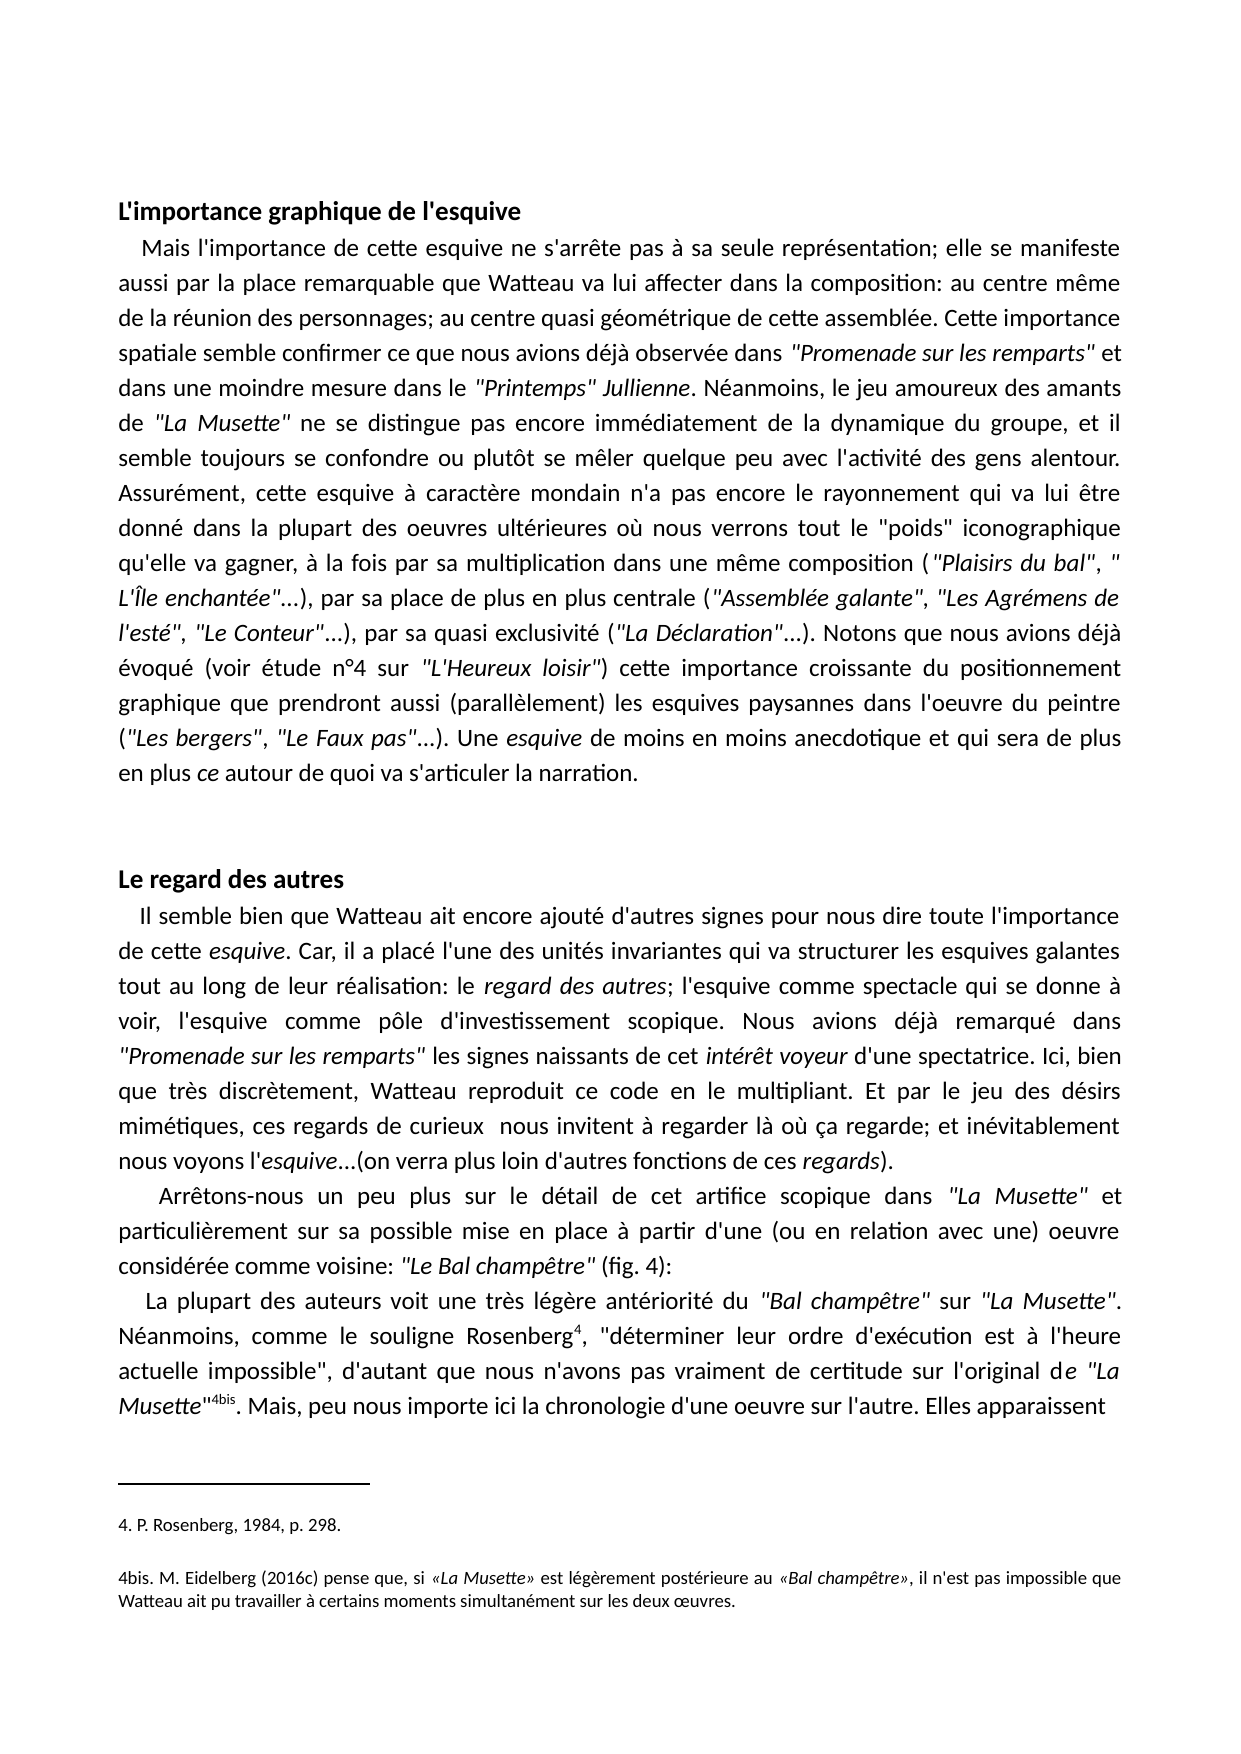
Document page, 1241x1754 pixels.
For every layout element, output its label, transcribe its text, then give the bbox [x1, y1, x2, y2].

text Il semble bien que Watteau ait encore ajouté d'autres signes pour nous dire toute l'importance de cette esquive. Car, il a placé l'une des unités invariantes qui va structurer les esquives galantes tout au long de leur réalisation: le regard des autres; l'esquive comme spectacle qui se donne à voir, l'esquive comme pôle d'investissement scopique. Nous avions déjà remarqué dans "Promenade sur les remparts" les signes naissants de cet intérêt voyeur d'une spectatrice. Ici, bien que très discrètement, Watteau reproduit ce code en le multipliant. Et par le jeu des désirs mimétiques, ces regards de curieux nous invitent à regarder là où ça regarde; et inévitablement nous voyons l'esquive...(on verra plus loin d'autres fonctions de ces regards). [118, 900, 1122, 1175]
text Mais l'importance de cette esquive ne s'arrête pas à sa seule représentation; elle se manifeste aussi par la place remarquable que Watteau va lui affecter dans la composition: au centre même de la réunion des personnages; au centre quasi géométrique de cette assemblée. Cette importance spatiale semble confirmer ce que nous avions déjà observée dans "Promenade sur les remparts" et dans une moindre mesure dans le "Printemps" Jullienne. Néanmoins, le jeu amoureux des amants de "La Musette" ne se distingue pas encore immédiatement de la dynamique du groupe, et il semble toujours se confondre ou plutôt se mêler quelque peu avec l'activité des gens alentour. Assurément, cette esquive à caractère mondain n'a pas encore le rayonnement qui va lui être donné dans la plupart des oeuvres ultérieures où nous verrons tout le "poids" iconographique qu'elle va gagner, à la fois par sa multiplication dans une même composition ("Plaisirs du bal", " L'Île enchantée"...), par sa place de plus en plus centrale ("Assemblée galante", "Les Agrémens de l'esté", "Le Conteur"...), par sa quasi exclusivité ("La Déclaration"...). Notons que nous avions déjà évoqué (voir étude n°4 sur "L'Heureux loisir") cette importance croissante du positionnement graphique que prendront aussi (parallèlement) les esquives paysannes dans l'oeuvre du peintre ("Les bergers", "Le Faux pas"...). Une esquive de moins en moins anecdotique et qui sera de plus en plus ce autour de quoi va s'articuler la narration. [118, 232, 1122, 787]
text . P. Rosenberg, 1984, p. 298. [118, 1513, 1122, 1536]
text . M. Eidelberg (2016c) pense que, si «La Musette» est légèrement postérieure au «Bal champêtre», il n'est pas impossible que Watteau ait pu travailler à certains moments simultanément sur les deux œuvres. [118, 1566, 1122, 1612]
text Le regard des autres [118, 862, 1122, 895]
text L'importance graphique de l'esquive [118, 194, 1122, 227]
text Arrêtons-nous un peu plus sur le détail de cet artifice scopique dans "La Musette" et particulièrement sur sa possible mise en place à partir d'une (ou en relation avec une) oeuvre considérée comme voisine: "Le Bal champêtre" (fig. 4): [118, 1180, 1122, 1280]
text La plupart des auteurs voit une très légère antériorité du "Bal champêtre" sur "La Musette". Néanmoins, comme le souligne Rosenberg, "déterminer leur ordre d'exécution est à l'heure actuelle impossible", d'autant que nous n'avons pas vraiment de certitude sur l'original de "La Musette". Mais, peu nous importe ici la chronologie d'une oeuvre sur l'autre. Elles apparaissent [118, 1285, 1122, 1420]
